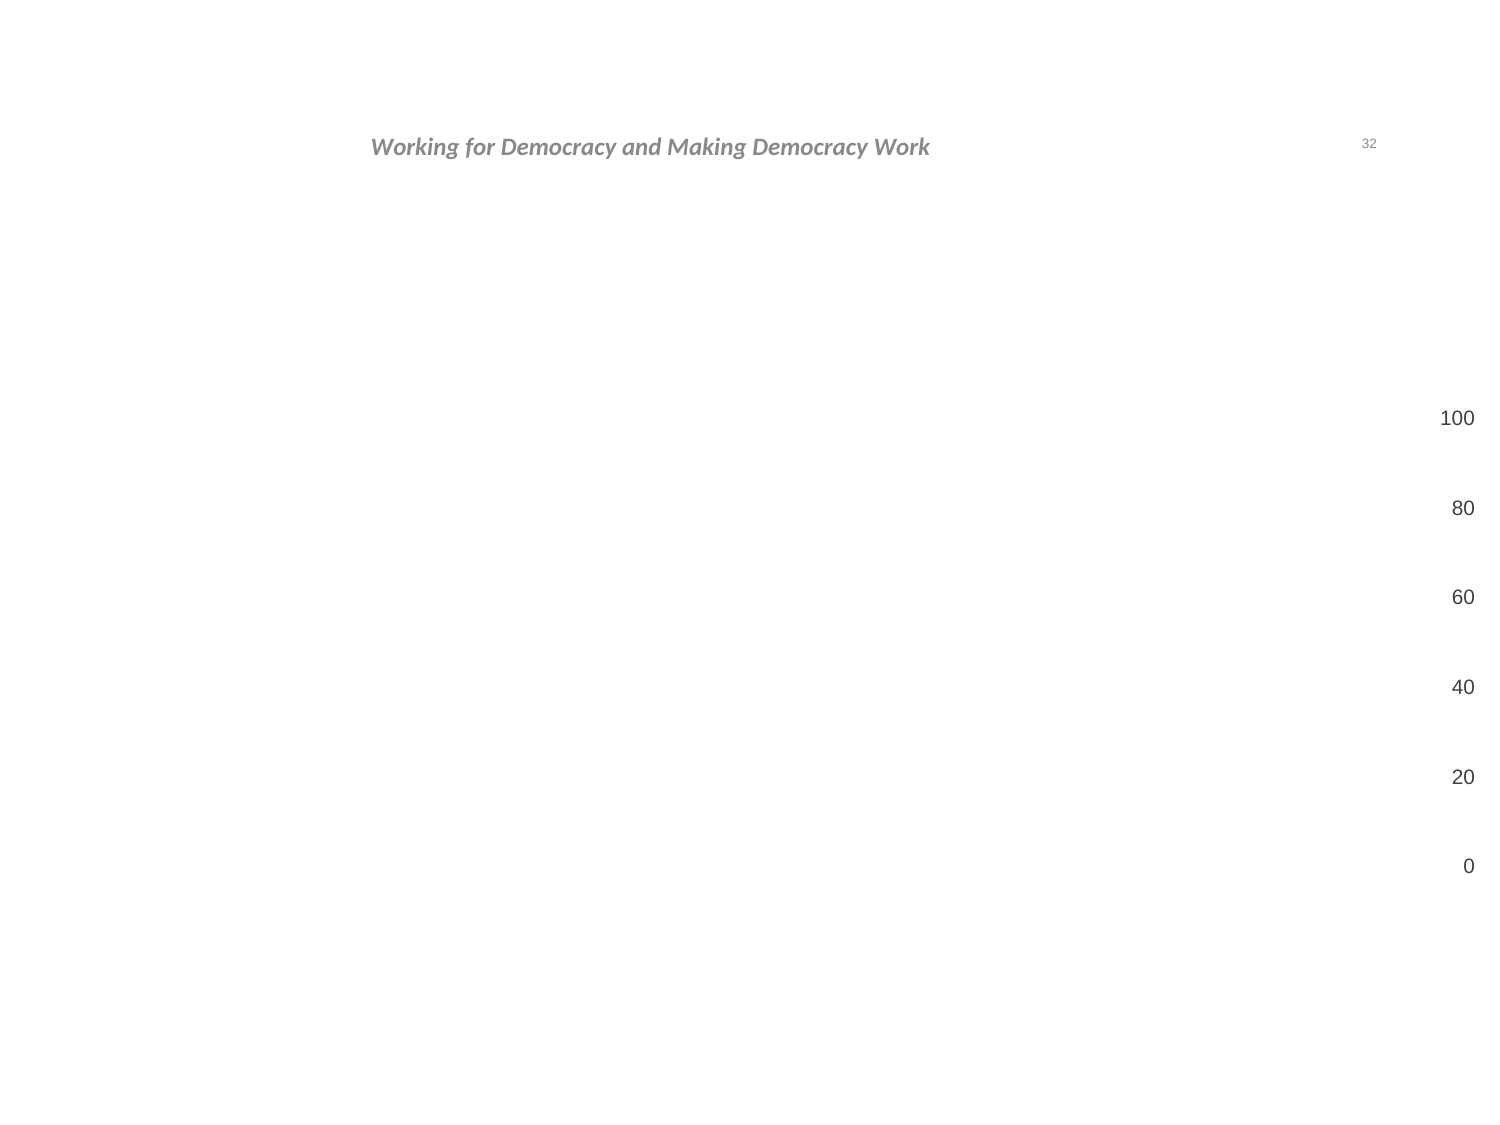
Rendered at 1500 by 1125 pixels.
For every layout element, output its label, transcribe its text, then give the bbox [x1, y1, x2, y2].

text 40 [1427, 675, 1475, 699]
text 32 Working for Democracy and Making Democracy Work [81, 136, 1377, 161]
text 60 [1427, 585, 1475, 609]
text 80 [1427, 496, 1475, 519]
text 20 [1427, 764, 1475, 788]
text 100 [1427, 406, 1475, 430]
text 0 [1427, 854, 1475, 878]
